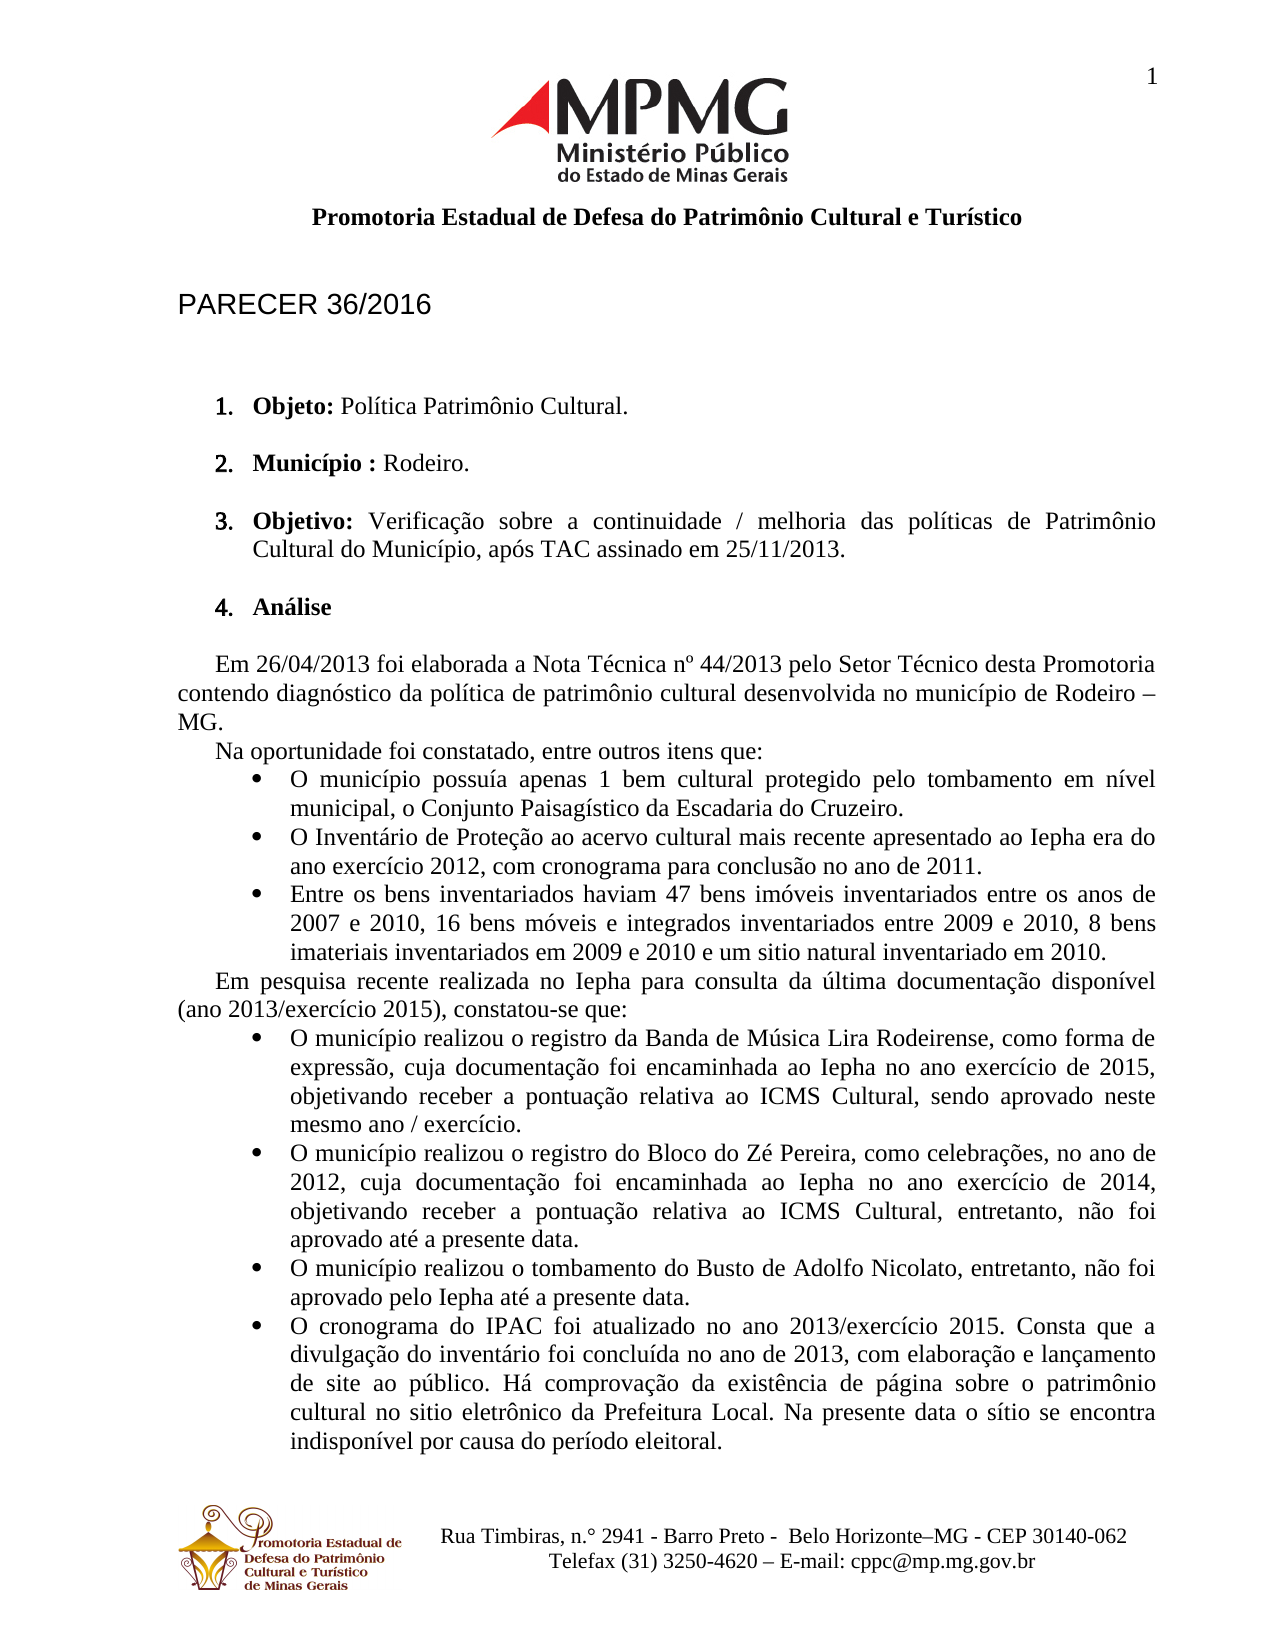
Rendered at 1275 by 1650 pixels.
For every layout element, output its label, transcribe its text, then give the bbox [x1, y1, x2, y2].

list O município possuía apenas 1 bem cultural protegido pelo tombamento em nível municipal, o Conjunto Paisagístico da Escadaria do Cruzeiro. [252, 764, 1157, 822]
list Município : Rodeiro. [215, 448, 1157, 477]
text Na oportunidade foi constatado, entre outros itens que: [177, 736, 1157, 764]
text Em 26/04/2013 foi elaborada a Nota Técnica nº 44/2013 pelo Setor Técnico desta Promotoria contendo diagnóstico da política de patrimônio cultural desenvolvida no município de Rodeiro – MG. [177, 649, 1157, 736]
list Análise [215, 592, 1157, 621]
list O Inventário de Proteção ao acervo cultural mais recente apresentado ao Iepha era do ano exercício 2012, com cronograma para conclusão no ano de 2011. [252, 822, 1157, 879]
list O município realizou o registro do Bloco do Zé Pereira, como celebrações, no ano de 2012, cuja documentação foi encaminhada ao Iepha no ano exercício de 2014, objetivando receber a pontuação relativa ao ICMS Cultural, entretanto, não foi aprovado até a presente data. [252, 1138, 1157, 1253]
text Em pesquisa recente realizada no Iepha para consulta da última documentação disponível (ano 2013/exercício 2015), constatou-se que: [177, 966, 1157, 1023]
picture [475, 60, 822, 201]
list Objeto: Política Patrimônio Cultural. [215, 391, 1157, 419]
list Objetivo: Verificação sobre a continuidade / melhoria das políticas de Patrimônio Cultural do Município, após TAC assinado em 25/11/2013. [215, 506, 1157, 563]
title PARECER 36/2016 [177, 287, 1157, 321]
list Entre os bens inventariados haviam 47 bens imóveis inventariados entre os anos de 2007 e 2010, 16 bens móveis e integrados inventariados entre 2009 e 2010, 8 bens imateriais inventariados em 2009 e 2010 e um sitio natural inventariado em 2010. [252, 879, 1157, 966]
list O cronograma do IPAC foi atualizado no ano 2013/exercício 2015. Consta que a divulgação do inventário foi concluída no ano de 2013, com elaboração e lançamento de site ao público. Há comprovação da existência de página sobre o patrimônio cultural no sitio eletrônico da Prefeitura Local. Na presente data o sítio se encontra indisponível por causa do período eleitoral. [252, 1311, 1157, 1454]
list O município realizou o registro da Banda de Música Lira Rodeirense, como forma de expressão, cuja documentação foi encaminhada ao Iepha no ano exercício de 2015, objetivando receber a pontuação relativa ao ICMS Cultural, sendo aprovado neste mesmo ano / exercício. [252, 1023, 1157, 1138]
list O município realizou o tombamento do Busto de Adolfo Nicolato, entretanto, não foi aprovado pelo Iepha até a presente data. [252, 1253, 1157, 1311]
